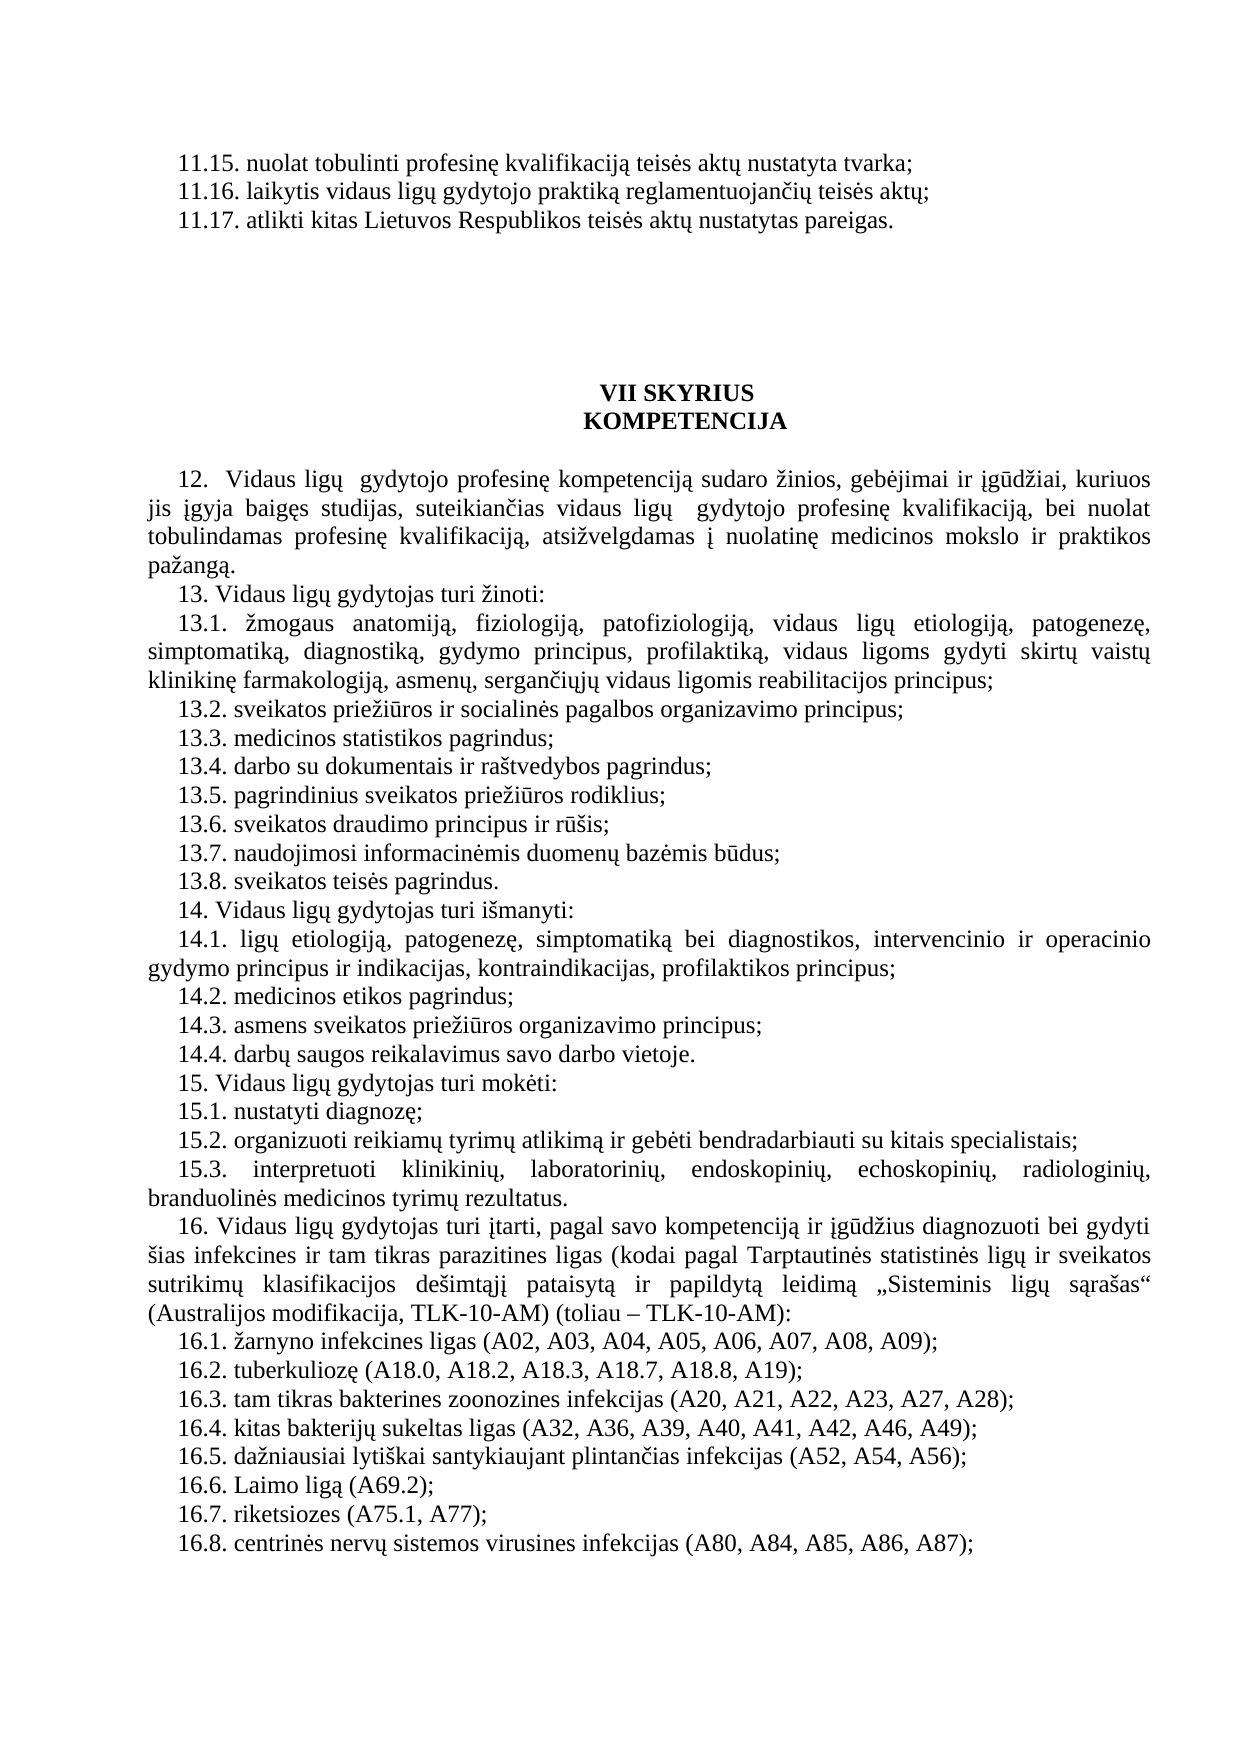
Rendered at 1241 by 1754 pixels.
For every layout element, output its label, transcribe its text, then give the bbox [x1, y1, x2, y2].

text 13.7. naudojimosi informacinėmis duomenų bazėmis būdus; [148, 838, 1187, 866]
text KOMPETENCIJA [129, 406, 1187, 435]
text 11.17. atlikti kitas Lietuvos Respublikos teisės aktų nustatytas pareigas. [148, 205, 1206, 234]
text 16.8. centrinės nervų sistemos virusines infekcijas (A80, A84, A85, A86, A87); [148, 1528, 1187, 1556]
text 16.3. tam tikras bakterines zoonozines infekcijas (A20, A21, A22, A23, A27, A28); [148, 1384, 1187, 1413]
text 16.1. žarnyno infekcines ligas (A02, A03, A04, A05, A06, A07, A08, A09); [148, 1326, 1187, 1355]
text 14.2. medicinos etikos pagrindus; [148, 981, 1187, 1010]
text 13.4. darbo su dokumentais ir raštvedybos pagrindus; [148, 751, 1187, 780]
text 15.3. interpretuoti klinikinių, laboratorinių, endoskopinių, echoskopinių, radiologinių, branduolinės medicinos tyrimų rezultatus. [148, 1154, 1152, 1211]
text 13.1. žmogaus anatomiją, fiziologiją, patofiziologiją, vidaus ligų etiologiją, patogenezę, simptomatiką, diagnostiką, gydymo principus, profilaktiką, vidaus ligoms gydyti skirtų vaistų klinikinę farmakologiją, asmenų, sergančiųjų vidaus ligomis reabilitacijos principus; [148, 608, 1152, 694]
text 13.3. medicinos statistikos pagrindus; [148, 723, 1187, 751]
text 15. Vidaus ligų gydytojas turi mokėti: [148, 1068, 1187, 1096]
text 14. Vidaus ligų gydytojas turi išmanyti: [148, 895, 1187, 924]
text 14.4. darbų saugos reikalavimus savo darbo vietoje. [148, 1039, 1187, 1068]
text 16.2. tuberkuliozę (A18.0, A18.2, A18.3, A18.7, A18.8, A19); [148, 1355, 1187, 1384]
text 14.1. ligų etiologiją, patogenezę, simptomatiką bei diagnostikos, intervencinio ir operacinio gydymo principus ir indikacijas, kontraindikacijas, profilaktikos principus; [148, 924, 1152, 981]
text 16.7. riketsiozes (A75.1, A77); [148, 1499, 1187, 1528]
text 13.8. sveikatos teisės pagrindus. [148, 866, 1187, 895]
text 14.3. asmens sveikatos priežiūros organizavimo principus; [148, 1010, 1187, 1039]
text 13.6. sveikatos draudimo principus ir rūšis; [148, 809, 1187, 838]
text 15.2. organizuoti reikiamų tyrimų atlikimą ir gebėti bendradarbiauti su kitais specialistais; [148, 1125, 1187, 1154]
text 13.2. sveikatos priežiūros ir socialinės pagalbos organizavimo principus; [148, 694, 1187, 723]
text 13.5. pagrindinius sveikatos priežiūros rodiklius; [148, 780, 1187, 809]
text 11.15. nuolat tobulinti profesinę kvalifikaciją teisės aktų nustatyta tvarka; [148, 148, 1206, 176]
text 15.1. nustatyti diagnozę; [148, 1096, 1187, 1125]
text 16.4. kitas bakterijų sukeltas ligas (A32, A36, A39, A40, A41, A42, A46, A49); [148, 1413, 1187, 1441]
text VII SKYRIUS [148, 378, 1206, 406]
text 12. Vidaus ligų gydytojo profesinę kompetenciją sudaro žinios, gebėjimai ir įgūdžiai, kuriuos jis įgyja baigęs studijas, suteikiančias vidaus ligų gydytojo profesinę kvalifikaciją, bei nuolat tobulindamas profesinę kvalifikaciją, atsižvelgdamas į nuolatinę medicinos mokslo ir praktikos pažangą. [148, 464, 1152, 579]
text 16. Vidaus ligų gydytojas turi įtarti, pagal savo kompetenciją ir įgūdžius diagnozuoti bei gydyti šias infekcines ir tam tikras parazitines ligas (kodai pagal Tarptautinės statistinės ligų ir sveikatos sutrikimų klasifikacijos dešimtąjį pataisytą ir papildytą leidimą „Sisteminis ligų sąrašas“ (Australijos modifikacija, TLK-10-AM) (toliau – TLK-10-AM): [148, 1211, 1152, 1326]
text 16.5. dažniausiai lytiškai santykiaujant plintančias infekcijas (A52, A54, A56); [148, 1441, 1187, 1470]
text 13. Vidaus ligų gydytojas turi žinoti: [148, 579, 1187, 608]
text 11.16. laikytis vidaus ligų gydytojo praktiką reglamentuojančių teisės aktų; [148, 176, 1206, 205]
text 16.6. Laimo ligą (A69.2); [148, 1470, 1187, 1499]
